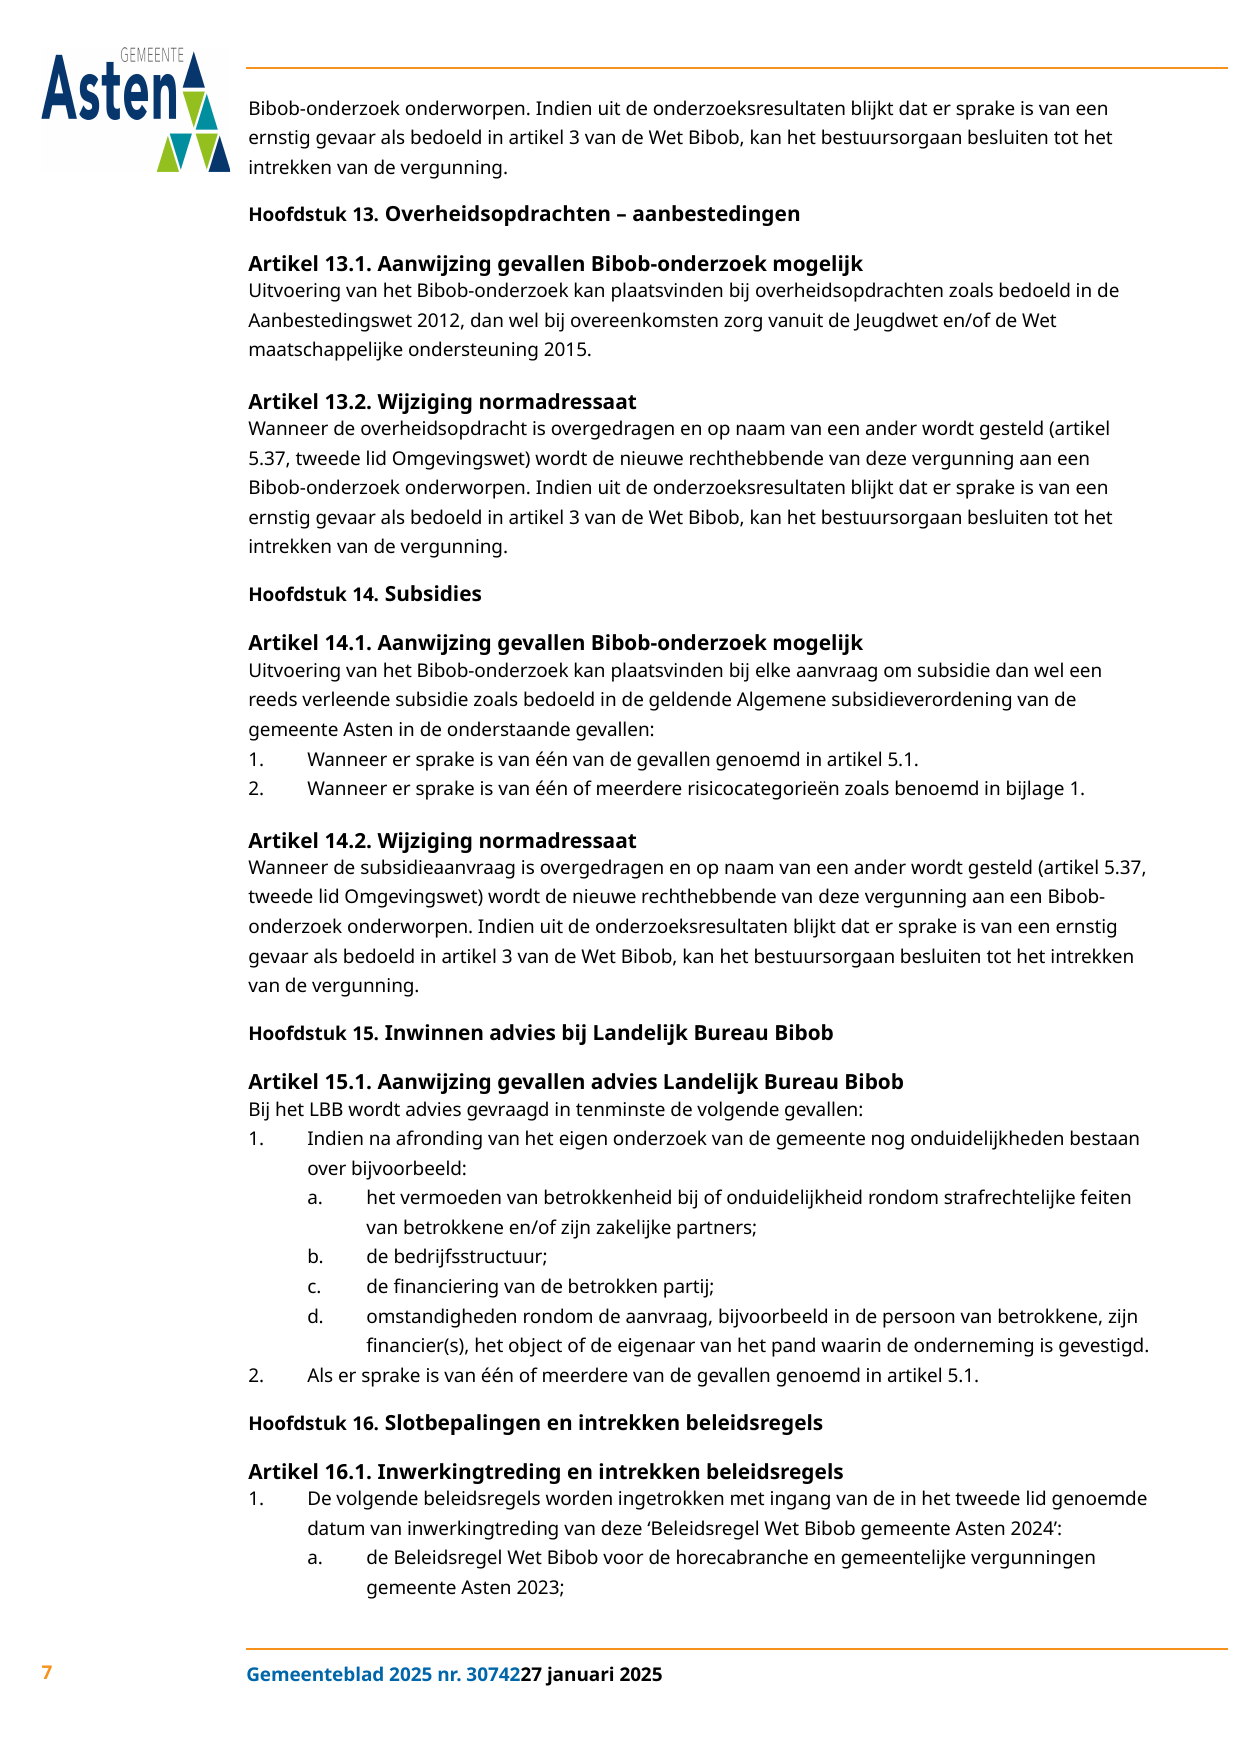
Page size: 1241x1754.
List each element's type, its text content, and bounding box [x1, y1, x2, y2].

list omstandigheden rondom de aanvraag, bijvoorbeeld in de persoon van betrokkene, zijn financier(s), het object of de eigenaar van het pand waarin de onderneming is gevestigd. [307, 1303, 1152, 1358]
text Bibob-onderzoek onderworpen. Indien uit de onderzoeksresultaten blijkt dat er sprake is van een ernstig gevaar als bedoeld in artikel 3 van de Wet Bibob, kan het bestuursorgaan besluiten tot het intrekken van de vergunning. [248, 95, 1152, 180]
list de Beleidsregel Wet Bibob voor de horecabranche en gemeentelijke vergunningen gemeente Asten 2023; [307, 1544, 1152, 1600]
list Wanneer er sprake is van één van de gevallen genoemd in artikel 5.1. [248, 746, 1152, 771]
text Hoofdstuk 13. Overheidsopdrachten – aanbestedingen [248, 199, 1152, 228]
picture [41, 47, 231, 172]
list De volgende beleidsregels worden ingetrokken met ingang van de in het tweede lid genoemde datum van inwerkingtreding van deze ‘Beleidsregel Wet Bibob gemeente Asten 2024’: [248, 1485, 1152, 1541]
list Wanneer er sprake is van één of meerdere risicocategorieën zoals benoemd in bijlage 1. [248, 775, 1152, 801]
text Artikel 15.1. Aanwijzing gevallen advies Landelijk Bureau Bibob [248, 1067, 1152, 1096]
text Wanneer de subsidieaanvraag is overgedragen en op naam van een ander wordt gesteld (artikel 5.37, tweede lid Omgevingswet) wordt de nieuwe rechthebbende van deze vergunning aan een Bibob-onderzoek onderworpen. Indien uit de onderzoeksresultaten blijkt dat er sprake is van een ernstig gevaar als bedoeld in artikel 3 van de Wet Bibob, kan het bestuursorgaan besluiten tot het intrekken van de vergunning. [248, 854, 1152, 998]
text Artikel 16.1. Inwerkingtreding en intrekken beleidsregels [248, 1457, 1152, 1485]
list het vermoeden van betrokkenheid bij of onduidelijkheid rondom strafrechtelijke feiten van betrokkene en/of zijn zakelijke partners; [307, 1184, 1152, 1240]
text Uitvoering van het Bibob-onderzoek kan plaatsvinden bij overheidsopdrachten zoals bedoeld in de Aanbestedingswet 2012, dan wel bij overeenkomsten zorg vanuit de Jeugdwet en/of de Wet maatschappelijke ondersteuning 2015. [248, 277, 1152, 362]
list Indien na afronding van het eigen onderzoek van de gemeente nog onduidelijkheden bestaan over bijvoorbeeld: [248, 1125, 1152, 1181]
text Artikel 13.2. Wijziging normadressaat [248, 387, 1152, 415]
text Artikel 14.1. Aanwijzing gevallen Bibob-onderzoek mogelijk [248, 628, 1152, 657]
text Bij het LBB wordt advies gevraagd in tenminste de volgende gevallen: [248, 1096, 1152, 1122]
text Hoofdstuk 15. Inwinnen advies bij Landelijk Bureau Bibob [248, 1018, 1152, 1047]
list Als er sprake is van één of meerdere van de gevallen genoemd in artikel 5.1. [248, 1362, 1152, 1388]
text Wanneer de overheidsopdracht is overgedragen en op naam van een ander wordt gesteld (artikel 5.37, tweede lid Omgevingswet) wordt de nieuwe rechthebbende van deze vergunning aan een Bibob-onderzoek onderworpen. Indien uit de onderzoeksresultaten blijkt dat er sprake is van een ernstig gevaar als bedoeld in artikel 3 van de Wet Bibob, kan het bestuursorgaan besluiten tot het intrekken van de vergunning. [248, 415, 1152, 559]
list de bedrijfsstructuur; [307, 1244, 1152, 1269]
list de financiering van de betrokken partij; [307, 1273, 1152, 1299]
text Artikel 14.2. Wijziging normadressaat [248, 826, 1152, 854]
text Uitvoering van het Bibob-onderzoek kan plaatsvinden bij elke aanvraag om subsidie dan wel een reeds verleende subsidie zoals bedoeld in de geldende Algemene subsidieverordening van de gemeente Asten in de onderstaande gevallen: [248, 657, 1152, 742]
text Hoofdstuk 16. Slotbepalingen en intrekken beleidsregels [248, 1408, 1152, 1436]
text Artikel 13.1. Aanwijzing gevallen Bibob-onderzoek mogelijk [248, 249, 1152, 277]
text Hoofdstuk 14. Subsidies [248, 579, 1152, 608]
